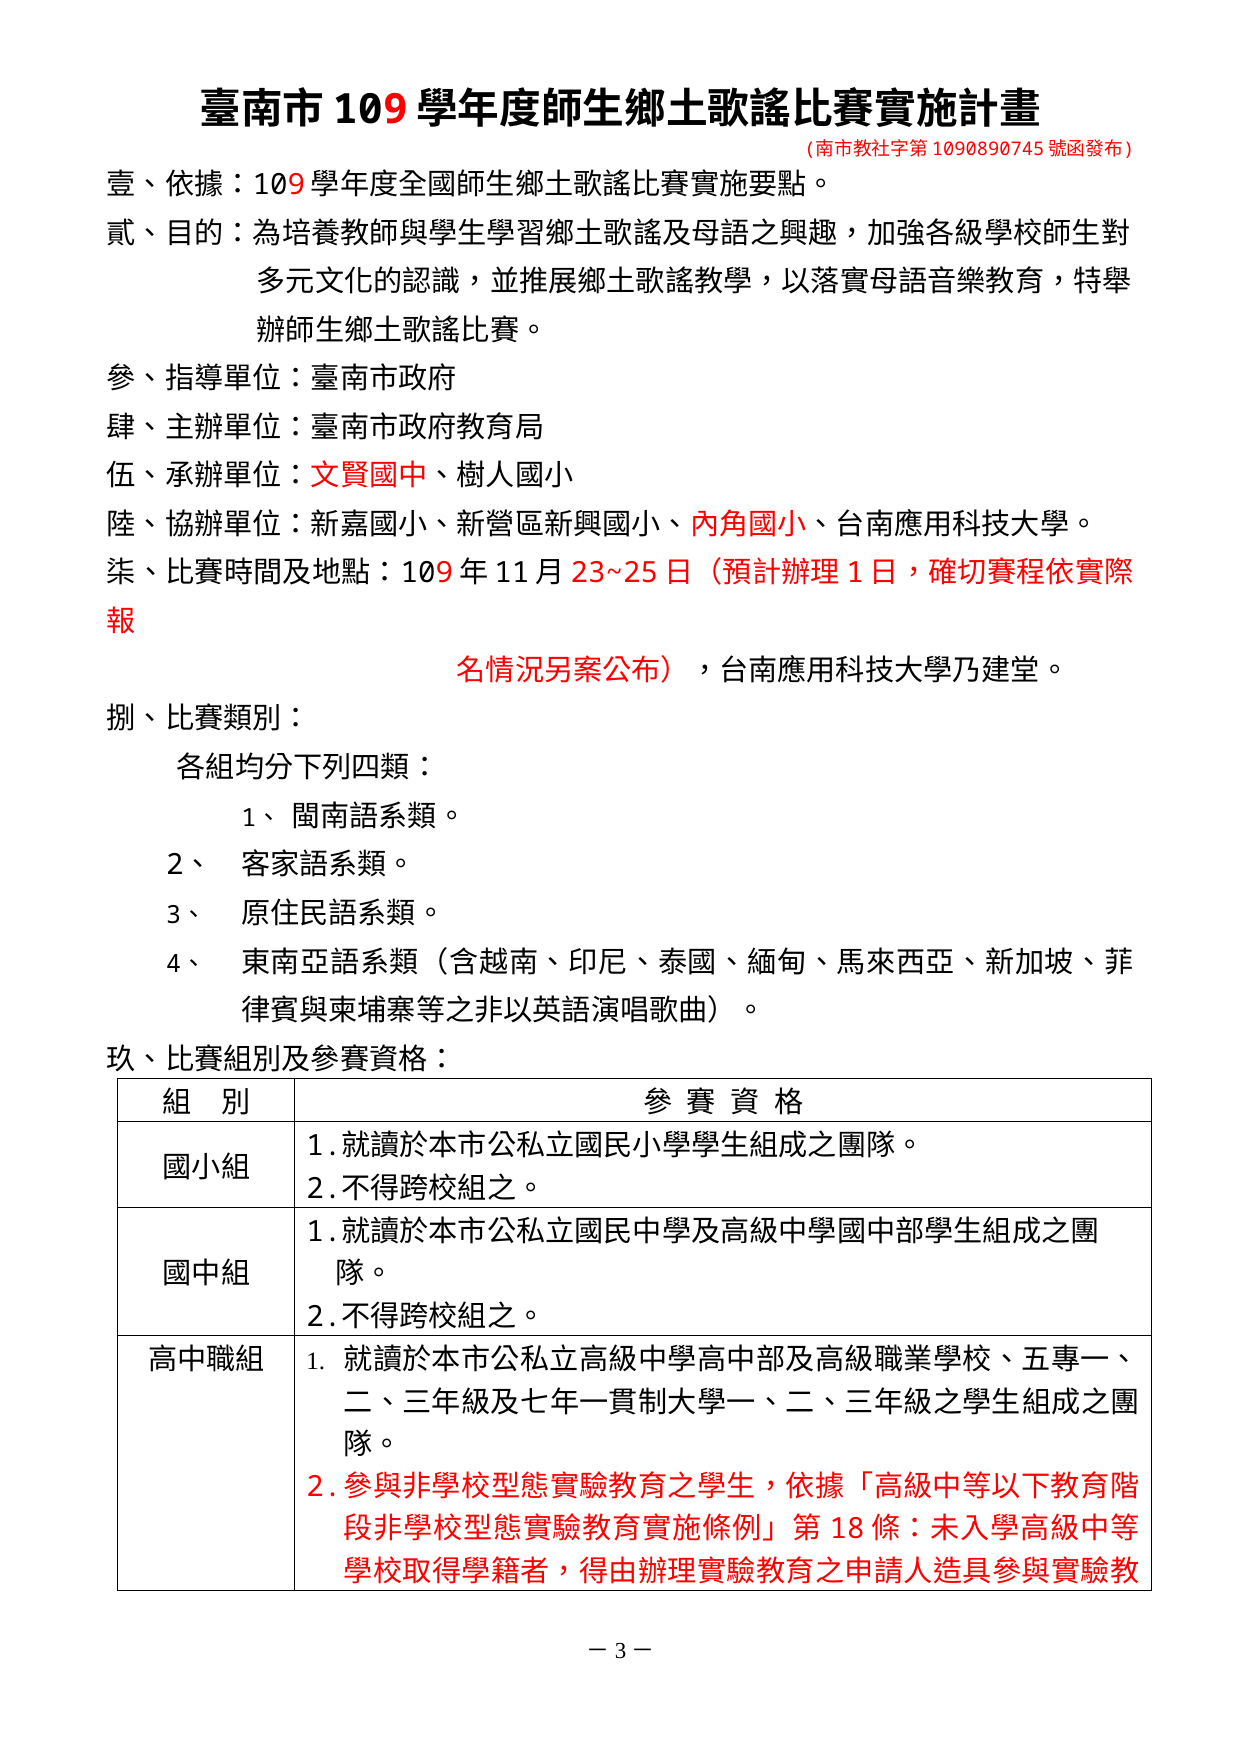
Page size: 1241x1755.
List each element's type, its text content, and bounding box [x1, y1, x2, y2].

text (南市教社字第1090890745號函發布) [106, 136, 1134, 161]
table_cell 高中職組 [118, 1336, 294, 1590]
table_header 參 賽 資 格 [295, 1079, 1151, 1121]
table_header 組 別 [118, 1079, 294, 1121]
text 壹、依據：109學年度全國師生鄉土歌謠比賽實施要點。 [106, 161, 1134, 203]
list 原住民語系類。 [166, 889, 1134, 932]
table_cell 國中組 [118, 1208, 294, 1335]
text 柒、比賽時間及地點：109年11月23~25日（預計辦理1日，確切賽程依實際報 [106, 549, 1134, 640]
table_cell 1.就讀於本市公私立國民中學及高級中學國中部學生組成之團隊。 2.不得跨校組之。 [295, 1208, 1151, 1335]
text 名情況另案公布），台南應用科技大學乃建堂。 [106, 646, 1134, 689]
text 臺南市109學年度師生鄉土歌謠比賽實施計畫 [106, 75, 1134, 136]
table_cell 就讀於本市公私立高級中學高中部及高級職業學校、五專一、二、三年級及七年一貫制大學一、二、三年級之學生組成之團隊。 參與非學校型態實驗教育之學生，依據「高級中等以下教育階段非學校型態實驗教育實施條例」第18條：未入學高級中等學校取得學籍者，得由辦理實驗教育之申請人造具參與實驗教 [295, 1336, 1151, 1590]
list 閩南語系類。 [241, 792, 1134, 834]
text 伍、承辦單位：文賢國中、樹人國小 [106, 452, 1134, 494]
list 東南亞語系類（含越南、印尼、泰國、緬甸、馬來西亞、新加坡、菲律賓與柬埔寨等之非以英語演唱歌曲）。 [166, 938, 1134, 1029]
text 貳、目的：為培養教師與學生學習鄉土歌謠及母語之興趣，加強各級學校師生對多元文化的認識，並推展鄉土歌謠教學，以落實母語音樂教育，特舉辦師生鄉土歌謠比賽。 [106, 209, 1134, 349]
text 肆、主辦單位：臺南市政府教育局 [106, 403, 1134, 446]
list 客家語系類。 [166, 841, 1134, 883]
text 玖、比賽組別及參賽資格： [106, 1035, 1134, 1077]
text 參、指導單位：臺南市政府 [106, 355, 1134, 397]
text 捌、比賽類別： [106, 695, 1134, 737]
text 各組均分下列四類： [106, 743, 1134, 786]
table_cell 國小組 [118, 1122, 294, 1207]
text 陸、協辦單位：新嘉國小、新營區新興國小、內角國小、台南應用科技大學。 [106, 501, 1134, 543]
table_cell 1.就讀於本市公私立國民小學學生組成之團隊。 2.不得跨校組之。 [295, 1122, 1151, 1207]
